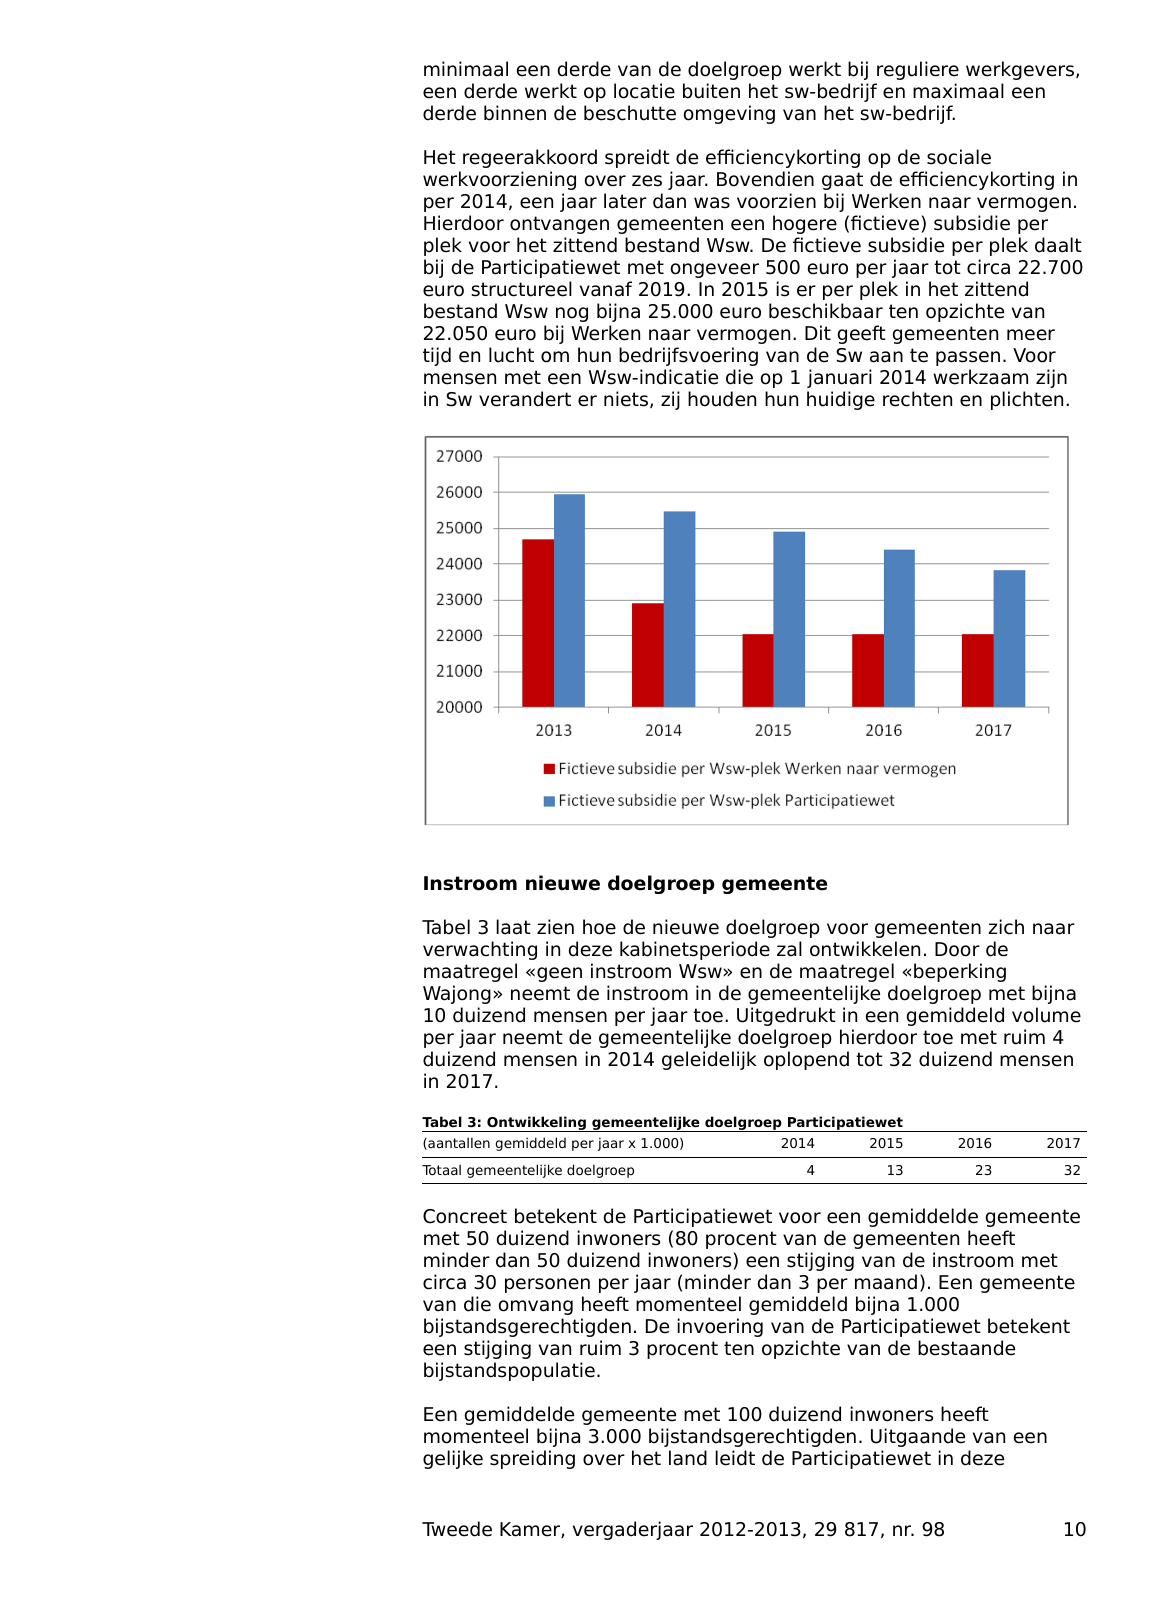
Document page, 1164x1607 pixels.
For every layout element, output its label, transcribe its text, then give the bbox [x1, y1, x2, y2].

table_cell 2015 [821, 1132, 909, 1157]
text Concreet betekent de Participatiewet voor een gemiddelde gemeente met 50 duizend inwoners (80 procent van de gemeenten heeft minder dan 50 duizend inwoners) een stijging van de instroom met circa 30 personen per jaar (minder dan 3 per maand). Een gemeente van die omvang heeft momenteel gemiddeld bijna 1.000 bijstandsgerechtigden. De invoering van de Participatiewet betekent een stijging van ruim 3 procent ten opzichte van de bestaande bijstandspopulatie. [422, 1206, 1087, 1382]
text minimaal een derde van de doelgroep werkt bij reguliere werkgevers, een derde werkt op locatie buiten het sw-bedrijf en maximaal een derde binnen de beschutte omgeving van het sw-bedrijf. [422, 59, 1087, 125]
table_cell 2014 [732, 1132, 821, 1157]
text Een gemiddelde gemeente met 100 duizend inwoners heeft momenteel bijna 3.000 bijstandsgerechtigden. Uitgaande van een gelijke spreiding over het land leidt de Participatiewet in deze [422, 1404, 1087, 1470]
table_cell (aantallen gemiddeld per jaar x 1.000) [422, 1132, 732, 1157]
table_cell 23 [910, 1158, 998, 1183]
table_cell Totaal gemeentelijke doelgroep [422, 1158, 732, 1183]
table_header Tabel 3: Ontwikkeling gemeentelijke doelgroep Participatiewet [422, 1115, 1087, 1131]
text Het regeerakkoord spreidt de efficiencykorting op de sociale werkvoorziening over zes jaar. Bovendien gaat de efficiencykorting in per 2014, een jaar later dan was voorzien bij Werken naar vermogen. Hierdoor ontvangen gemeenten een hogere (fictieve) subsidie per plek voor het zittend bestand Wsw. De fictieve subsidie per plek daalt bij de Participatiewet met ongeveer 500 euro per jaar tot circa 22.700 euro structureel vanaf 2019. In 2015 is er per plek in het zittend bestand Wsw nog bijna 25.000 euro beschikbaar ten opzichte van 22.050 euro bij Werken naar vermogen. Dit geeft gemeenten meer tijd en lucht om hun bedrijfsvoering van de Sw aan te passen. Voor mensen met een Wsw-indicatie die op 1 januari 2014 werkzaam zijn in Sw verandert er niets, zij houden hun huidige rechten en plichten. [422, 147, 1087, 411]
table_cell 2017 [998, 1132, 1087, 1157]
table_cell 32 [998, 1158, 1087, 1183]
table_cell 2016 [910, 1132, 998, 1157]
table_cell 4 [732, 1158, 821, 1183]
subtitle Instroom nieuwe doelgroep gemeente [422, 873, 1087, 895]
table_cell 13 [821, 1158, 909, 1183]
picture [422, 433, 1072, 829]
text Tabel 3 laat zien hoe de nieuwe doelgroep voor gemeenten zich naar verwachting in deze kabinetsperiode zal ontwikkelen. Door de maatregel «geen instroom Wsw» en de maatregel «beperking Wajong» neemt de instroom in de gemeentelijke doelgroep met bijna 10 duizend mensen per jaar toe. Uitgedrukt in een gemiddeld volume per jaar neemt de gemeentelijke doelgroep hierdoor toe met ruim 4 duizend mensen in 2014 geleidelijk oplopend tot 32 duizend mensen in 2017. [422, 917, 1087, 1093]
